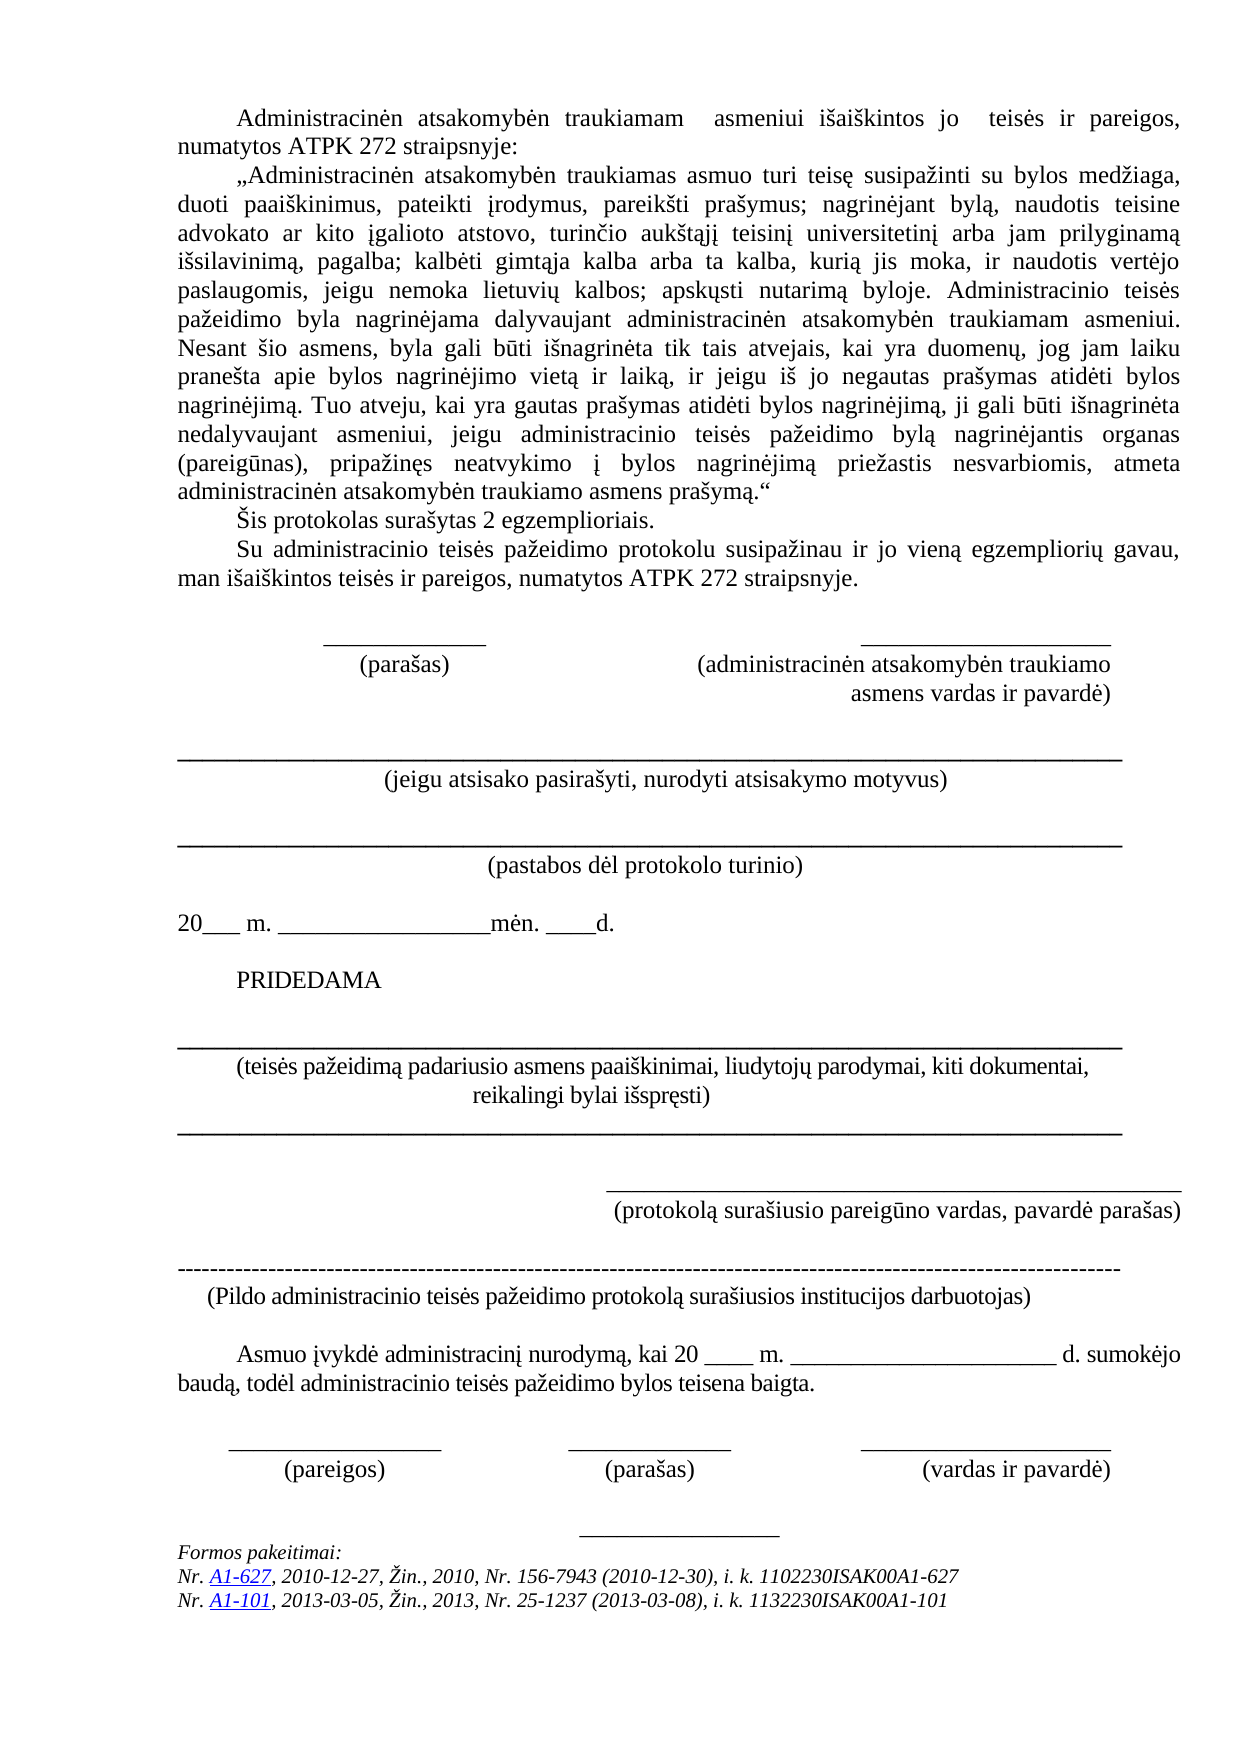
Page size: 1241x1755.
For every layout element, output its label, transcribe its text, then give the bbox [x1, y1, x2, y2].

text _ [177, 821, 1181, 850]
text ________________ [177, 1511, 1181, 1540]
text Administracinėn atsakomybėn traukiamam asmeniui išaiškintos jo teisės ir pareigos, numatytos ATPK 272 straipsnyje: [177, 103, 1181, 160]
text „Administracinėn atsakomybėn traukiamas asmuo turi teisę susipažinti su bylos medžiaga, duoti paaiškinimus, pateikti įrodymus, pareikšti prašymus; nagrinėjant bylą, naudotis teisine advokato ar kito įgalioto atstovo, turinčio aukštąjį teisinį universitetinį arba jam prilyginamą išsilavinimą, pagalba; kalbėti gimtąja kalba arba ta kalba, kurią jis moka, ir naudotis vertėjo paslaugomis, jeigu nemoka lietuvių kalbos; apskųsti nutarimą byloje. Administracinio teisės pažeidimo byla nagrinėjama dalyvaujant administracinėn atsakomybėn traukiamam asmeniui. Nesant šio asmens, byla gali būti išnagrinėta tik tais atvejais, kai yra duomenų, jog jam laiku pranešta apie bylos nagrinėjimo vietą ir laiką, ir jeigu iš jo negautas prašymas atidėti bylos nagrinėjimą. Tuo atveju, kai yra gautas prašymas atidėti bylos nagrinėjimą, ji gali būti išnagrinėta nedalyvaujant asmeniui, jeigu administracinio teisės pažeidimo bylą nagrinėjantis organas (pareigūnas), pripažinęs neatvykimo į bylos nagrinėjimą priežastis nesvarbiomis, atmeta administracinėn atsakomybėn traukiamo asmens prašymą.“ [177, 160, 1181, 505]
text (Pildo administracinio teisės pažeidimo protokolą surašiusios institucijos darbuotojas) [177, 1281, 1181, 1310]
text (pastabos dėl protokolo turinio) [177, 850, 1181, 879]
text (protokolą surašiusio pareigūno vardas, pavardė parašas) [177, 1195, 1181, 1224]
table_header ____________________ (vardas ir pavardė) [807, 1425, 1122, 1483]
table_header _________________ (pareigos) [177, 1425, 492, 1483]
table_header _____________ (parašas) [177, 620, 632, 706]
text Šis protokolas surašytas 2 egzemplioriais. [177, 505, 1181, 534]
text Asmuo įvykdė administracinį nurodymą, kai 20 ____ m. ______________________ d. sumokėjo baudą, todėl administracinio teisės pažeidimo bylos teisena baigta. [177, 1339, 1181, 1396]
text PRIDEDAMA [177, 965, 1181, 994]
table_header ____________________ (administracinėn atsakomybėn traukiamo asmens vardas ir pavardė) [632, 620, 1122, 706]
text (jeigu atsisako pasirašyti, nurodyti atsisakymo motyvus) [177, 764, 1181, 793]
text Nr. A1-101, 2013-03-05, Žin., 2013, Nr. 25-1237 (2013-03-08), i. k. 1132230ISAK00A1-101 [177, 1588, 1181, 1612]
text ______________________________________________ [177, 1166, 1181, 1195]
text (teisės pažeidimą padariusio asmens paaiškinimai, liudytojų parodymai, kiti dokumentai, [177, 1051, 1181, 1080]
text Formos pakeitimai: [177, 1540, 1181, 1564]
text --- [177, 1253, 1181, 1281]
text _ [177, 1023, 1181, 1051]
text Su administracinio teisės pažeidimo protokolu susipažinau ir jo vieną egzempliorių gavau, man išaiškintos teisės ir pareigos, numatytos ATPK 272 straipsnyje. [177, 534, 1181, 591]
text _ [177, 735, 1181, 764]
text _ [177, 1109, 1181, 1138]
table_header _____________ (parašas) [492, 1425, 807, 1483]
text Nr. A1-627, 2010-12-27, Žin., 2010, Nr. 156-7943 (2010-12-30), i. k. 1102230ISAK00A1-627 [177, 1564, 1181, 1588]
text reikalingi bylai išspręsti) [177, 1080, 1181, 1109]
text 20___ m. _________________mėn. ____d. [177, 908, 1181, 936]
